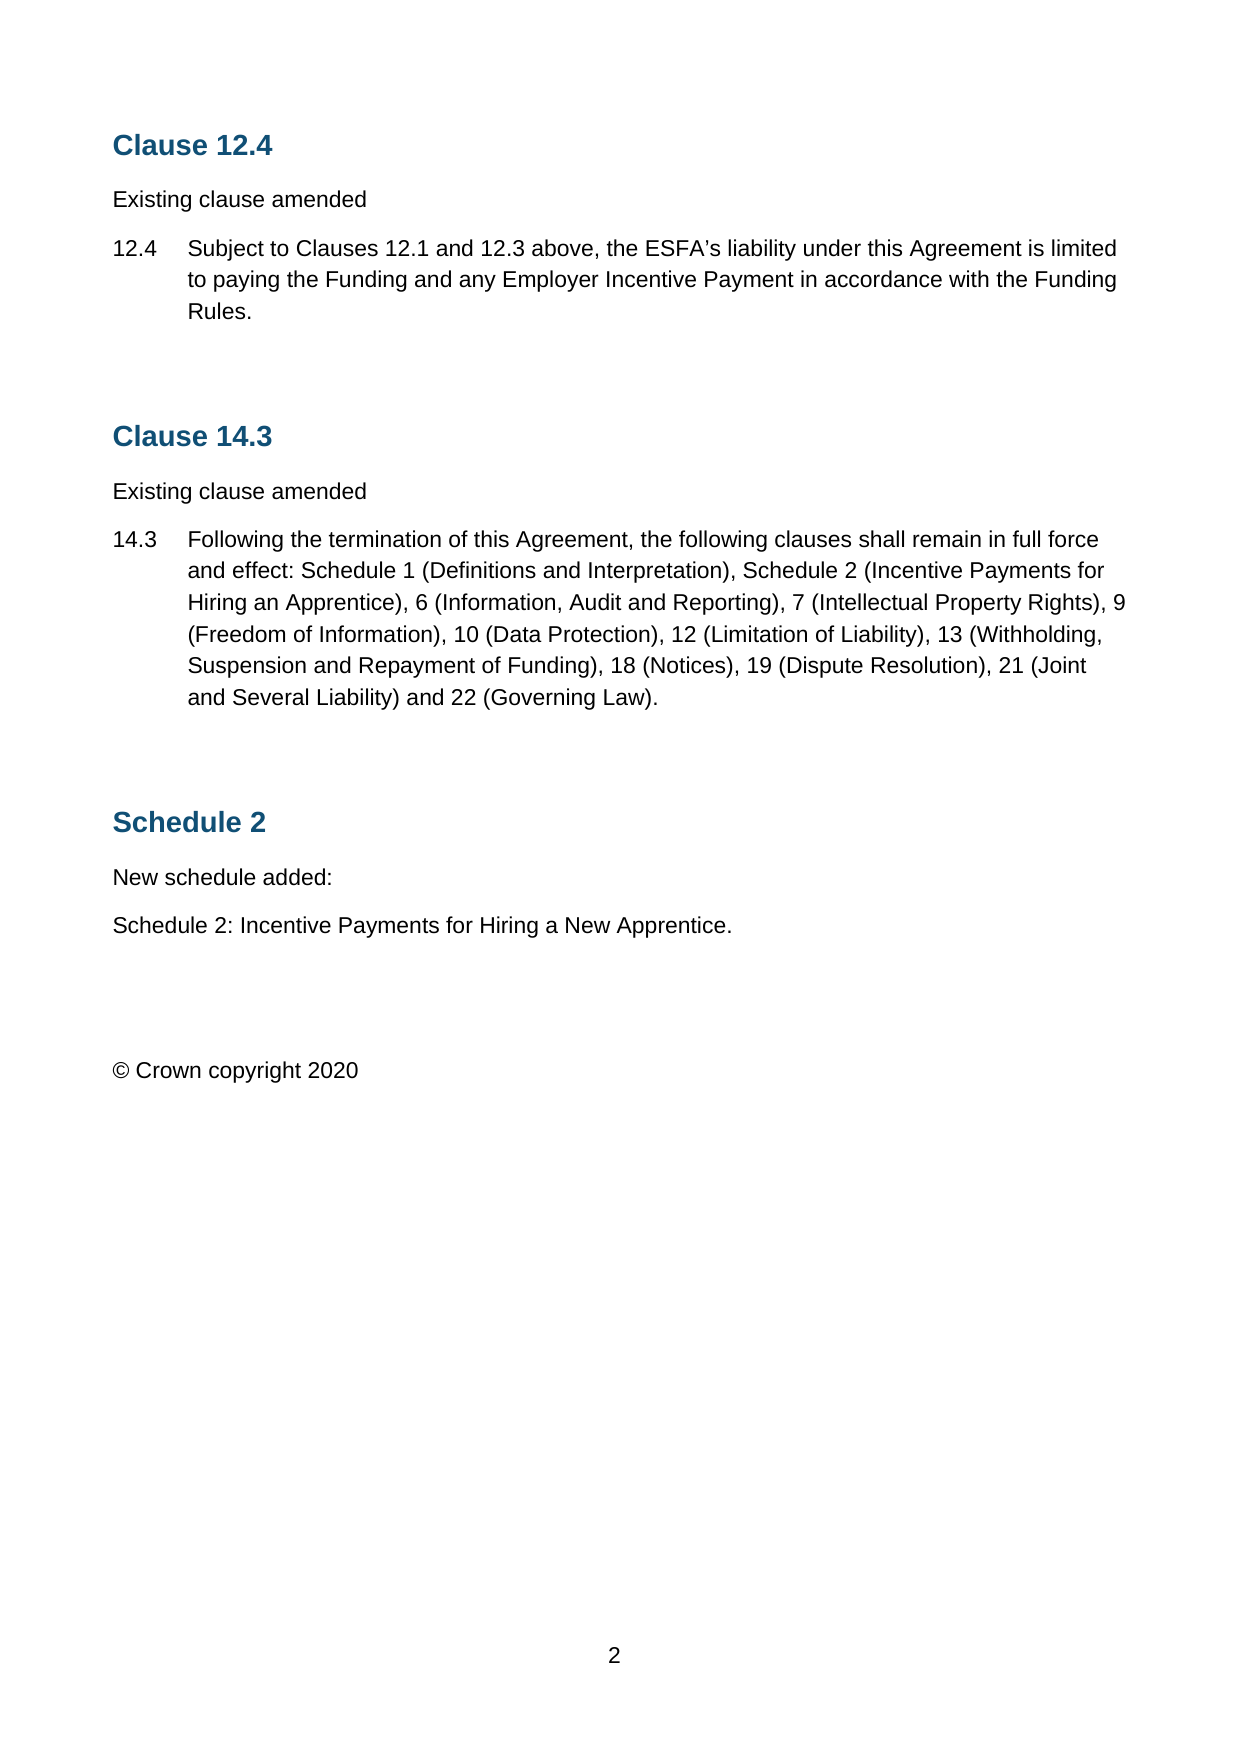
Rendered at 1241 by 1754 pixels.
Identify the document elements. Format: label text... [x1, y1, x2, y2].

text Schedule 2: Incentive Payments for Hiring a New Apprentice. [112, 912, 1128, 938]
text Existing clause amended [112, 186, 1128, 213]
text 12.4 Subject to Clauses 12.1 and 12.3 above, the ESFA’s liability under this Agreement is limited to paying the Funding and any Employer Incentive Payment in accordance with the Funding Rules. [112, 234, 1128, 324]
subtitle Clause 12.4 [112, 128, 1128, 161]
text New schedule added: [112, 864, 1128, 890]
subtitle Schedule 2 [112, 805, 1128, 839]
subtitle Clause 14.3 [112, 419, 1128, 453]
text 14.3 Following the termination of this Agreement, the following clauses shall remain in full force and effect: Schedule 1 (Definitions and Interpretation), Schedule 2 (Incentive Payments for Hiring an Apprentice), 6 (Information, Audit and Reporting), 7 (Intellectual Property Rights), 9 (Freedom of Information), 10 (Data Protection), 12 (Limitation of Liability), 13 (Withholding, Suspension and Repayment of Funding), 18 (Notices), 19 (Dispute Resolution), 21 (Joint and Several Liability) and 22 (Governing Law). [112, 526, 1128, 710]
text Existing clause amended [112, 478, 1128, 504]
text © Crown copyright 2020 [112, 1057, 1128, 1083]
